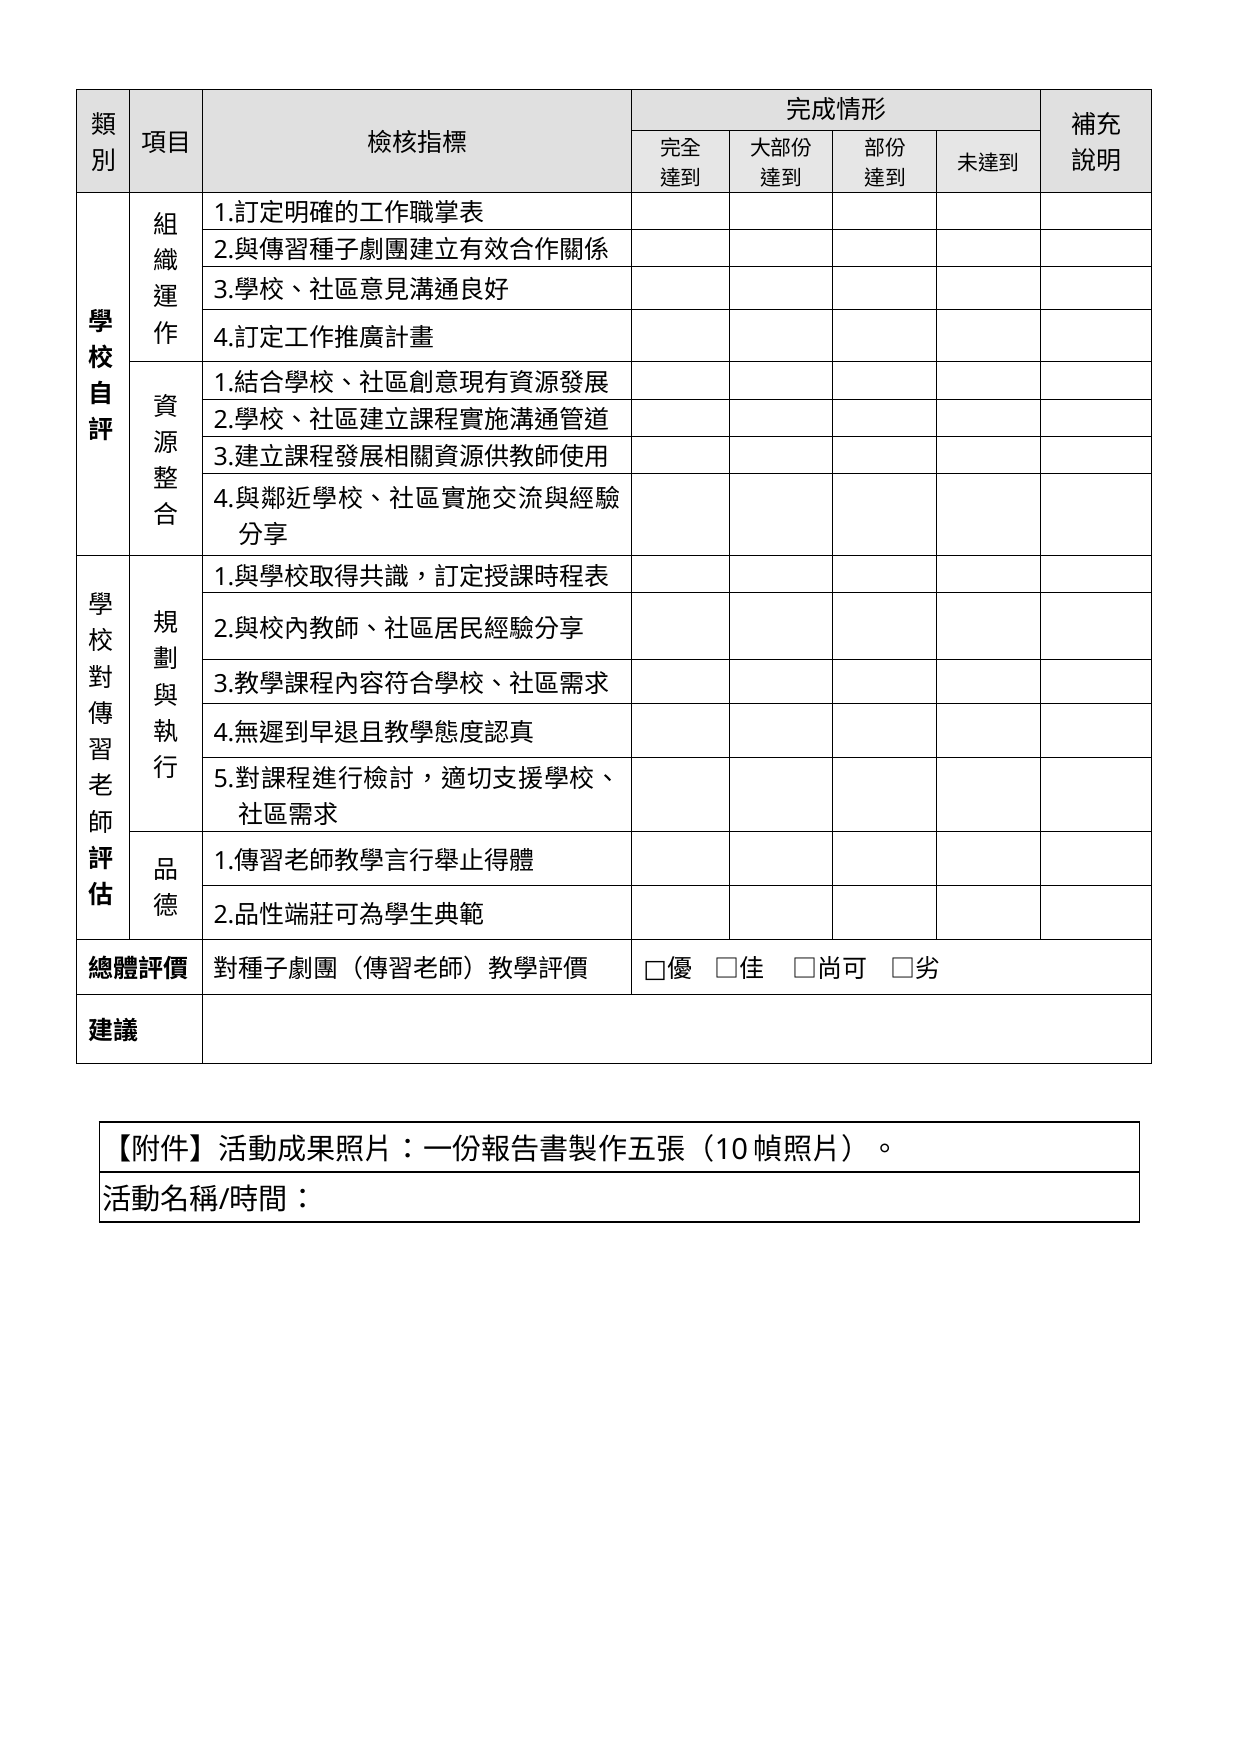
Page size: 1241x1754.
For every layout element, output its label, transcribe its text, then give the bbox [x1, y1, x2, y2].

table_cell 1.結合學校、社區創意現有資源發展 [203, 362, 631, 398]
table_cell [632, 230, 729, 266]
table_cell 建議 [77, 995, 202, 1063]
table_cell [730, 660, 832, 703]
table_cell [1041, 230, 1151, 266]
table_cell 部份 達到 [833, 131, 936, 192]
table_cell 3.教學課程內容符合學校、社區需求 [203, 660, 631, 703]
table_cell 完全 達到 [632, 131, 729, 192]
table_cell [937, 230, 1040, 266]
table_cell [833, 310, 936, 361]
table_cell 2.與校內教師、社區居民經驗分享 [203, 593, 631, 659]
table_cell [937, 704, 1040, 757]
table_cell [730, 758, 832, 831]
table_cell 4.訂定工作推廣計畫 [203, 310, 631, 361]
table_cell [730, 704, 832, 757]
table_cell 未達到 [937, 131, 1040, 192]
table_cell [937, 474, 1040, 555]
table_cell [730, 556, 832, 592]
table_cell [730, 437, 832, 473]
table_cell [1041, 758, 1151, 831]
table_cell [833, 474, 936, 555]
table_cell [1041, 886, 1151, 939]
table_cell [937, 193, 1040, 229]
table_cell [1041, 832, 1151, 885]
table_cell [632, 474, 729, 555]
table_header 檢核指標 [203, 90, 631, 192]
table_cell [937, 362, 1040, 398]
table_cell [632, 593, 729, 659]
table_cell [937, 400, 1040, 436]
table_cell [937, 310, 1040, 361]
table_cell [833, 267, 936, 309]
table_cell [1041, 474, 1151, 555]
table_cell 對種子劇團（傳習老師）教學評價 [203, 940, 631, 994]
table_cell 大部份 達到 [730, 131, 832, 192]
table_header 完成情形 [632, 90, 1040, 130]
table_cell [833, 437, 936, 473]
table_header 項目 [130, 90, 202, 192]
table_cell [833, 230, 936, 266]
table_cell [632, 886, 729, 939]
table_cell [730, 474, 832, 555]
table_cell 3.建立課程發展相關資源供教師使用 [203, 437, 631, 473]
table_cell [632, 832, 729, 885]
table_cell [1041, 310, 1151, 361]
table_cell 2.學校、社區建立課程實施溝通管道 [203, 400, 631, 436]
table_cell [833, 193, 936, 229]
table_cell [203, 995, 1151, 1063]
table_cell [1041, 362, 1151, 398]
table_cell [937, 593, 1040, 659]
table_cell [632, 556, 729, 592]
table_cell 2.品性端莊可為學生典範 [203, 886, 631, 939]
table_cell [632, 310, 729, 361]
table_cell 2.與傳習種子劇團建立有效合作關係 [203, 230, 631, 266]
table_cell [833, 832, 936, 885]
table_cell [632, 437, 729, 473]
table_header 類別 [77, 90, 129, 192]
table_cell [833, 886, 936, 939]
table_cell 1.訂定明確的工作職掌表 [203, 193, 631, 229]
table_cell [730, 230, 832, 266]
table_cell [632, 362, 729, 398]
table_cell [730, 832, 832, 885]
table_cell [632, 704, 729, 757]
table_cell [730, 267, 832, 309]
table_cell [730, 886, 832, 939]
table_cell 規 劃 與 執 行 [130, 556, 202, 831]
table_cell [730, 400, 832, 436]
table_cell 5.對課程進行檢討，適切支援學校、社區需求 [203, 758, 631, 831]
table_cell 總體評價 [77, 940, 202, 994]
table_header 【附件】活動成果照片：一份報告書製作五張（10幀照片）。 [100, 1123, 1139, 1171]
table_cell 4.與鄰近學校、社區實施交流與經驗分享 [203, 474, 631, 555]
table_cell 4.無遲到早退且教學態度認真 [203, 704, 631, 757]
table_cell [632, 400, 729, 436]
table_cell [833, 704, 936, 757]
table_cell [833, 660, 936, 703]
table_cell [833, 758, 936, 831]
table_cell [1041, 400, 1151, 436]
table_cell [833, 556, 936, 592]
table_cell [1041, 704, 1151, 757]
table_cell [937, 660, 1040, 703]
table_cell [730, 193, 832, 229]
table_cell 學校自評 [77, 193, 129, 555]
table_cell 活動名稱/時間： [100, 1173, 1139, 1221]
table_cell [1041, 267, 1151, 309]
table_cell [730, 362, 832, 398]
table_cell [730, 310, 832, 361]
table_cell [937, 267, 1040, 309]
table_cell [1041, 556, 1151, 592]
table_cell 3.學校、社區意見溝通良好 [203, 267, 631, 309]
table_cell [937, 886, 1040, 939]
table_cell □優 □佳 □尚可 □劣 [632, 940, 1151, 994]
table_cell [1041, 437, 1151, 473]
table_cell [937, 556, 1040, 592]
table_cell [1041, 593, 1151, 659]
table_cell [730, 593, 832, 659]
table_cell [1041, 660, 1151, 703]
table_cell [632, 758, 729, 831]
table_cell 學校對傳習老師評估 [77, 556, 129, 939]
table_cell [833, 593, 936, 659]
table_cell 品 德 [130, 832, 202, 939]
table_cell [937, 437, 1040, 473]
table_cell 1.與學校取得共識，訂定授課時程表 [203, 556, 631, 592]
table_cell 組 織 運 作 [130, 193, 202, 361]
table_cell 資 源 整 合 [130, 362, 202, 555]
table_cell [632, 267, 729, 309]
table_cell [833, 362, 936, 398]
table_cell [632, 660, 729, 703]
table_cell [1041, 193, 1151, 229]
table_cell [937, 832, 1040, 885]
table_cell [833, 400, 936, 436]
table_cell 1.傳習老師教學言行舉止得體 [203, 832, 631, 885]
table_cell [937, 758, 1040, 831]
table_header 補充 說明 [1041, 90, 1151, 192]
table_cell [632, 193, 729, 229]
